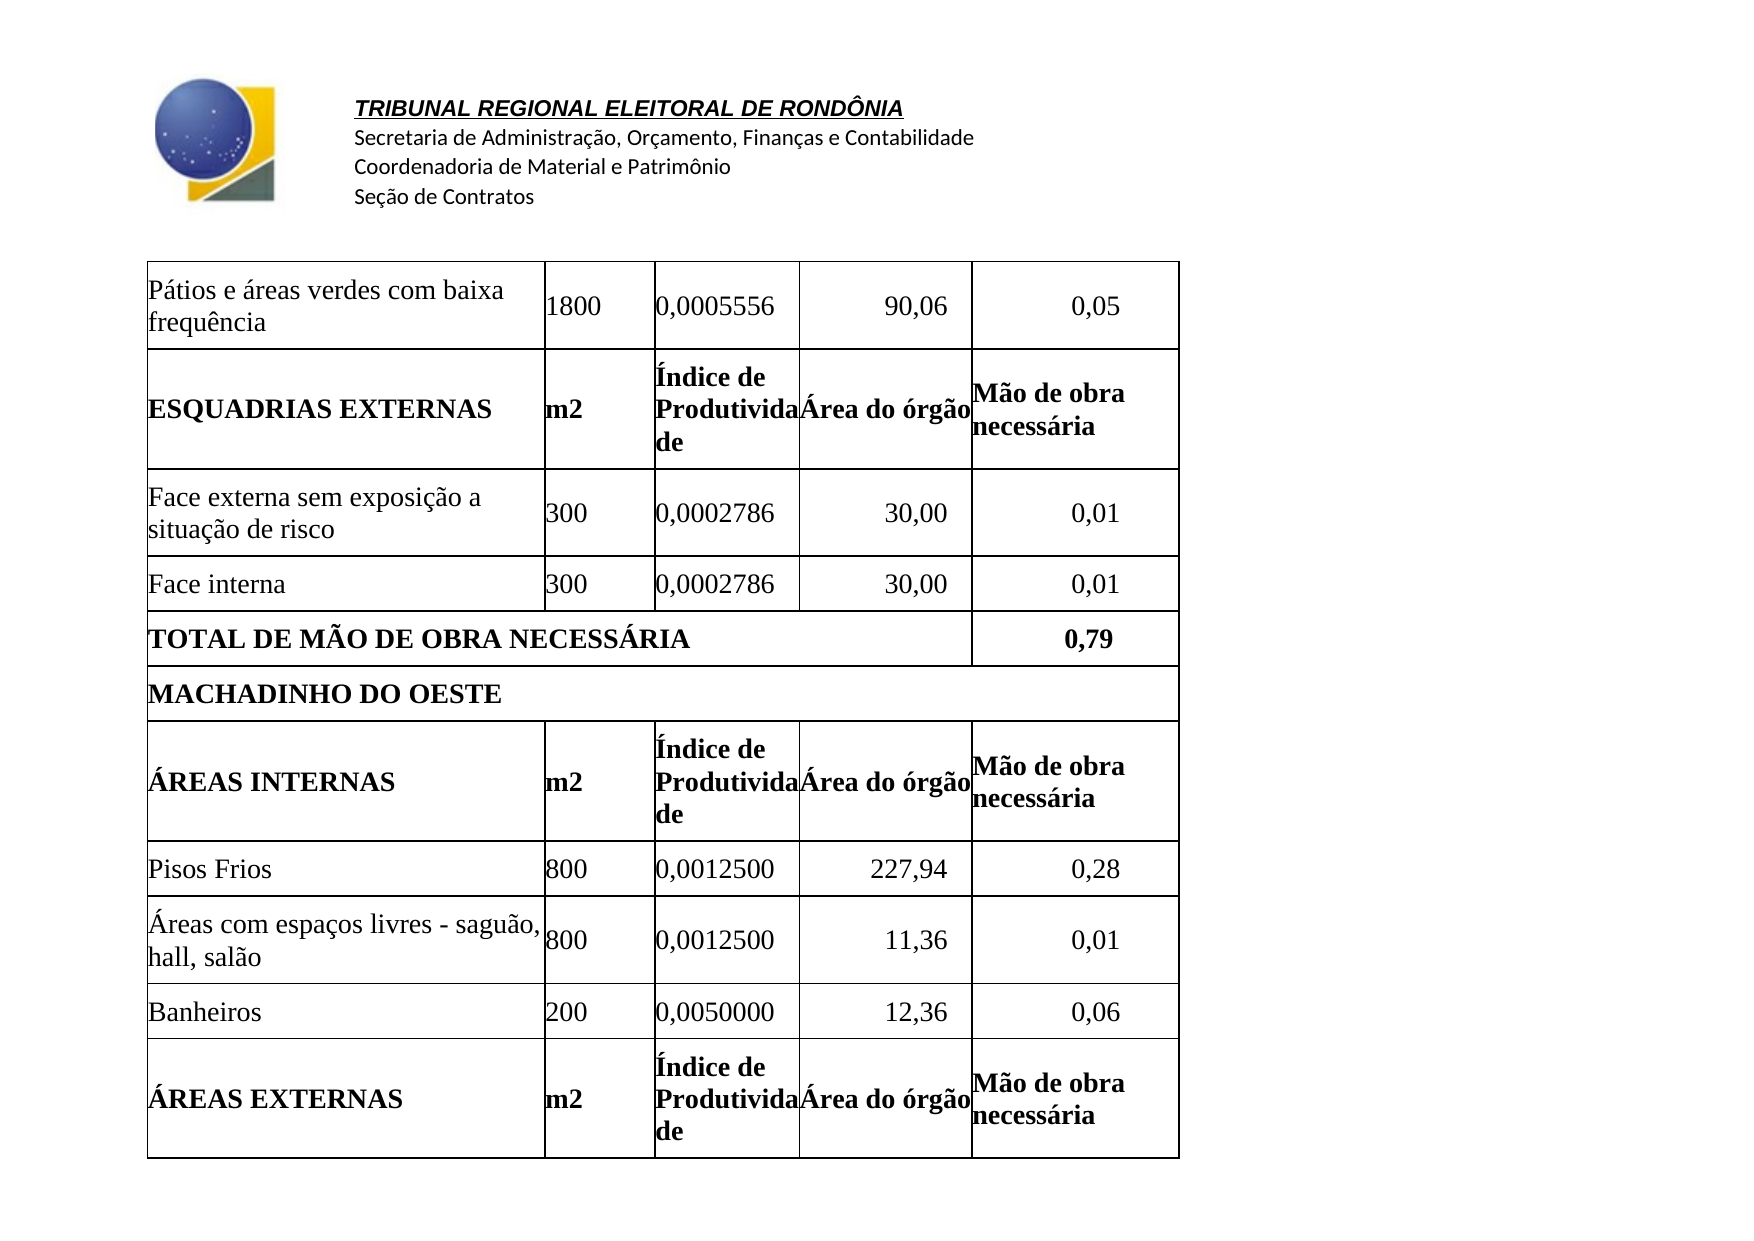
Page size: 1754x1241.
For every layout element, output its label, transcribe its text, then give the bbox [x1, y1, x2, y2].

table_cell 0,01 [973, 470, 1178, 555]
table_cell 0,28 [973, 842, 1178, 895]
table_cell Índice de Produtividade [656, 722, 799, 840]
table_cell Áreas com espaços livres - saguão, hall, salão [148, 897, 544, 982]
table_cell 0,0012500 [656, 842, 799, 895]
table_cell Índice de Produtividade [656, 1039, 799, 1157]
table_cell 30,00 [800, 470, 971, 555]
table_cell 11,36 [800, 897, 971, 982]
table_cell Área do órgão [800, 1039, 971, 1157]
table_cell Pátios e áreas verdes com baixa frequência [148, 262, 544, 348]
table_cell Área do órgão [800, 722, 971, 840]
table_cell 12,36 [800, 984, 971, 1037]
table_cell Face externa sem exposição a situação de risco [148, 470, 544, 555]
table_cell 0,05 [973, 262, 1178, 348]
table_cell Mão de obra necessária [973, 350, 1178, 468]
table_cell 0,0002786 [656, 557, 799, 610]
table_cell Índice de Produtividade [656, 350, 799, 468]
table_cell m2 [546, 350, 654, 468]
table_cell TOTAL DE MÃO DE OBRA NECESSÁRIA [148, 612, 971, 665]
table_cell Banheiros [148, 984, 544, 1037]
table_cell Face interna [148, 557, 544, 610]
table_cell 0,0050000 [656, 984, 799, 1037]
table_cell Área do órgão [800, 350, 971, 468]
table_cell 800 [546, 842, 654, 895]
table_cell Pisos Frios [148, 842, 544, 895]
table_cell ESQUADRIAS EXTERNAS [148, 350, 544, 468]
table_cell 0,06 [973, 984, 1178, 1037]
table_cell 0,0002786 [656, 470, 799, 555]
table_cell 90,06 [800, 262, 971, 348]
table_cell 30,00 [800, 557, 971, 610]
table_cell 200 [546, 984, 654, 1037]
table_cell 0,79 [973, 612, 1178, 665]
table_cell m2 [546, 1039, 654, 1157]
table_cell 800 [546, 897, 654, 982]
table_cell ÁREAS INTERNAS [148, 722, 544, 840]
table_cell 300 [546, 557, 654, 610]
table_cell Mão de obra necessária [973, 722, 1178, 840]
table_cell ÁREAS EXTERNAS [148, 1039, 544, 1157]
table_cell 227,94 [800, 842, 971, 895]
table_cell m2 [546, 722, 654, 840]
table_cell Mão de obra necessária [973, 1039, 1178, 1157]
table_cell MACHADINHO DO OESTE [148, 667, 1178, 720]
table_cell 0,0012500 [656, 897, 799, 982]
table_cell 300 [546, 470, 654, 555]
table_cell 0,01 [973, 897, 1178, 982]
table_cell 0,01 [973, 557, 1178, 610]
table_cell 1800 [546, 262, 654, 348]
table_cell 0,0005556 [656, 262, 799, 348]
